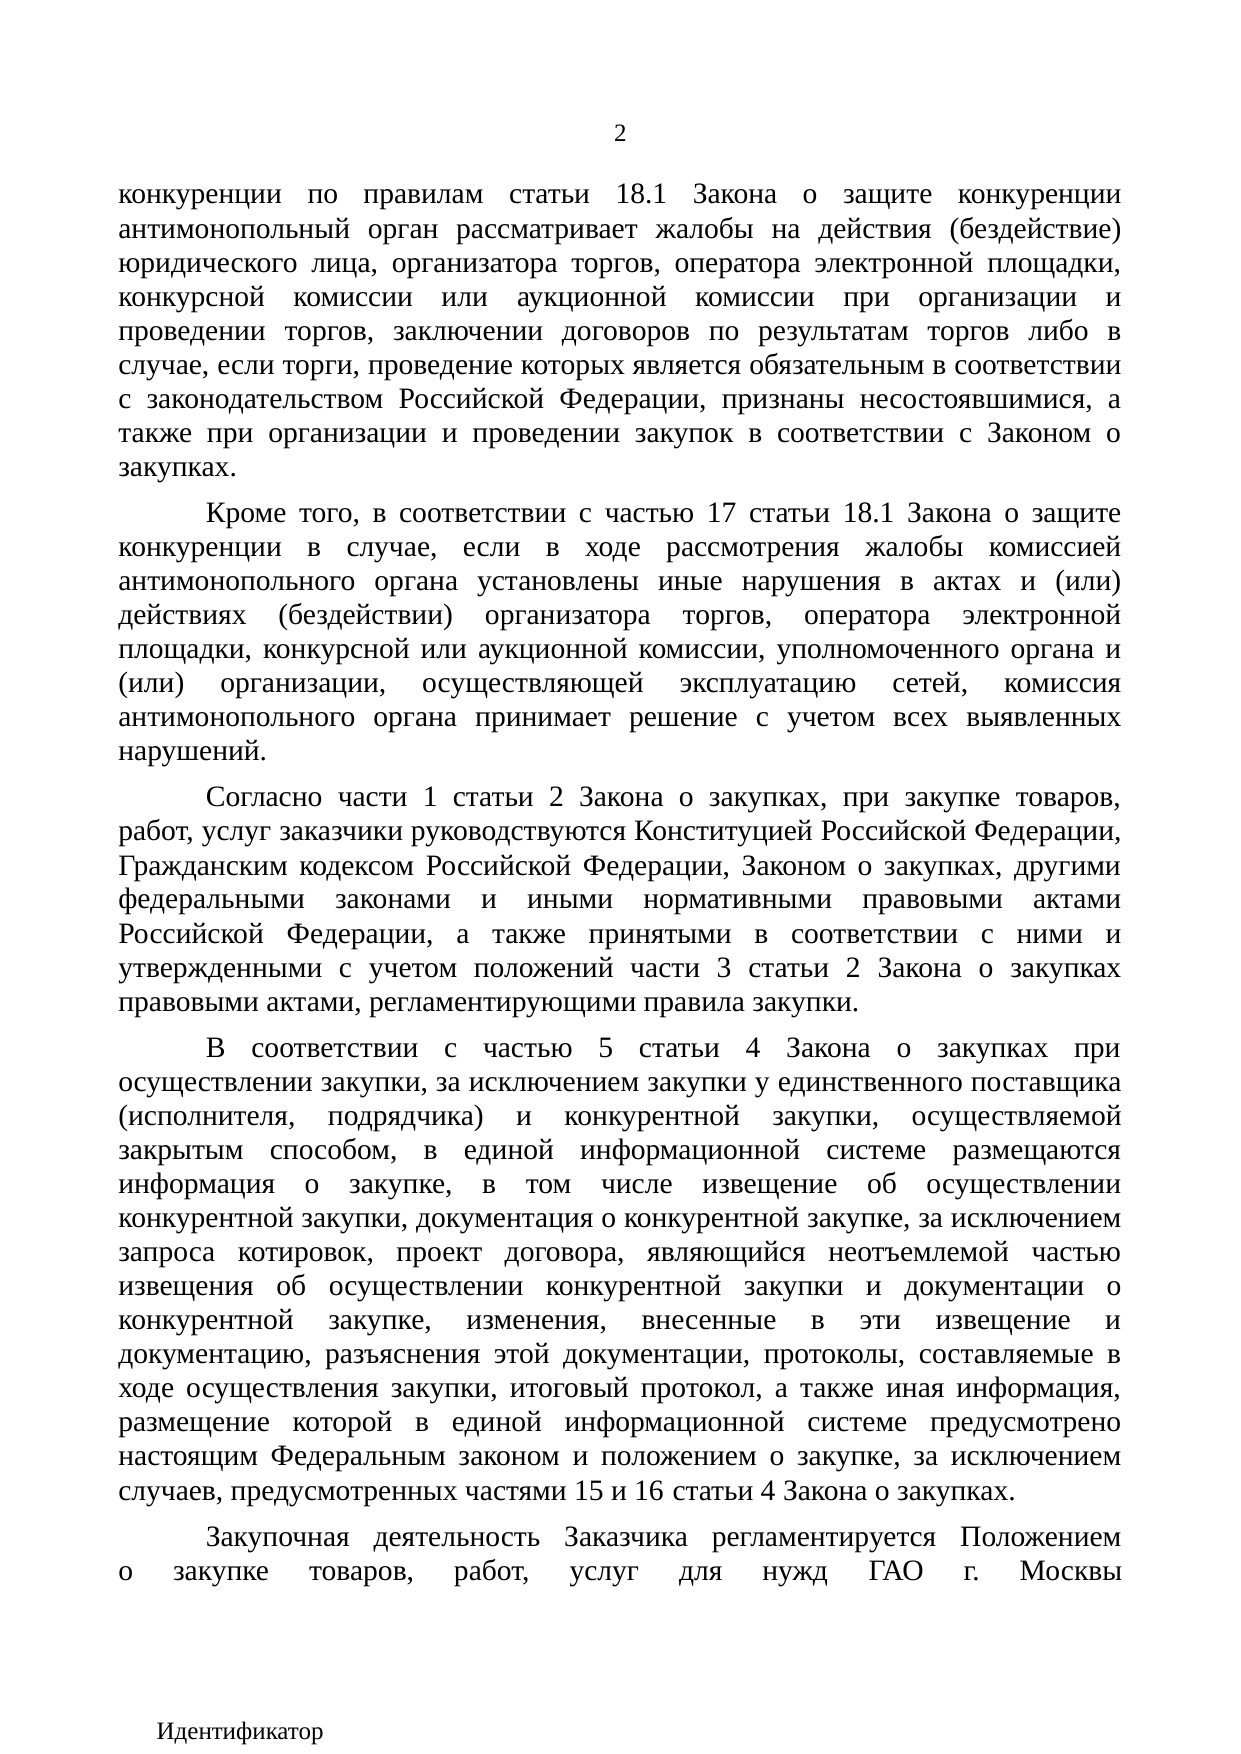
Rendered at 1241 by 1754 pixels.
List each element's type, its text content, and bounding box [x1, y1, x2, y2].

text конкуренции по правилам статьи 18.1 Закона о защите конкуренции антимонопольный орган рассматривает жалобы на действия (бездействие) юридического лица, организатора торгов, оператора электронной площадки, конкурсной комиссии или аукционной комиссии при организации и проведении торгов, заключении договоров по результатам торгов либо в случае, если торги, проведение которых является обязательным в соответствии с законодательством Российской Федерации, признаны несостоявшимися, а также при организации и проведении закупок в соответствии с Законом о закупках. [118, 176, 1122, 483]
text Закупочная деятельность Заказчика регламентируется Положением о закупке товаров, работ, услуг для нужд ГАО г. Москвы [118, 1518, 1122, 1586]
text Согласно части 1 статьи 2 Закона о закупках, при закупке товаров, работ, услуг заказчики руководствуются Конституцией Российской Федерации, Гражданским кодексом Российской Федерации, Законом о закупках, другими федеральными законами и иными нормативными правовыми актами Российской Федерации, а также принятыми в соответствии с ними и утвержденными с учетом положений части 3 статьи 2 Закона о закупках правовыми актами, регламентирующими правила закупки. [118, 779, 1122, 1018]
text Кроме того, в соответствии с частью 17 статьи 18.1 Закона о защите конкуренции в случае, если в ходе рассмотрения жалобы комиссией антимонопольного органа установлены иные нарушения в актах и (или) действиях (бездействии) организатора торгов, оператора электронной площадки, конкурсной или аукционной комиссии, уполномоченного органа и (или) организации, осуществляющей эксплуатацию сетей, комиссия антимонопольного органа принимает решение с учетом всех выявленных нарушений. [118, 495, 1122, 767]
text В соответствии с частью 5 статьи 4 Закона о закупках при осуществлении закупки, за исключением закупки у единственного поставщика (исполнителя, подрядчика) и конкурентной закупки, осуществляемой закрытым способом, в единой информационной системе размещаются информация о закупке, в том числе извещение об осуществлении конкурентной закупки, документация о конкурентной закупке, за исключением запроса котировок, проект договора, являющийся неотъемлемой частью извещения об осуществлении конкурентной закупки и документации о конкурентной закупке, изменения, внесенные в эти извещение и документацию, разъяснения этой документации, протоколы, составляемые в ходе осуществления закупки, итоговый протокол, а также иная информация, размещение которой в единой информационной системе предусмотрено настоящим Федеральным законом и положением о закупке, за исключением случаев, предусмотренных частями 15 и 16 статьи 4 Закона о закупках. [118, 1029, 1122, 1506]
